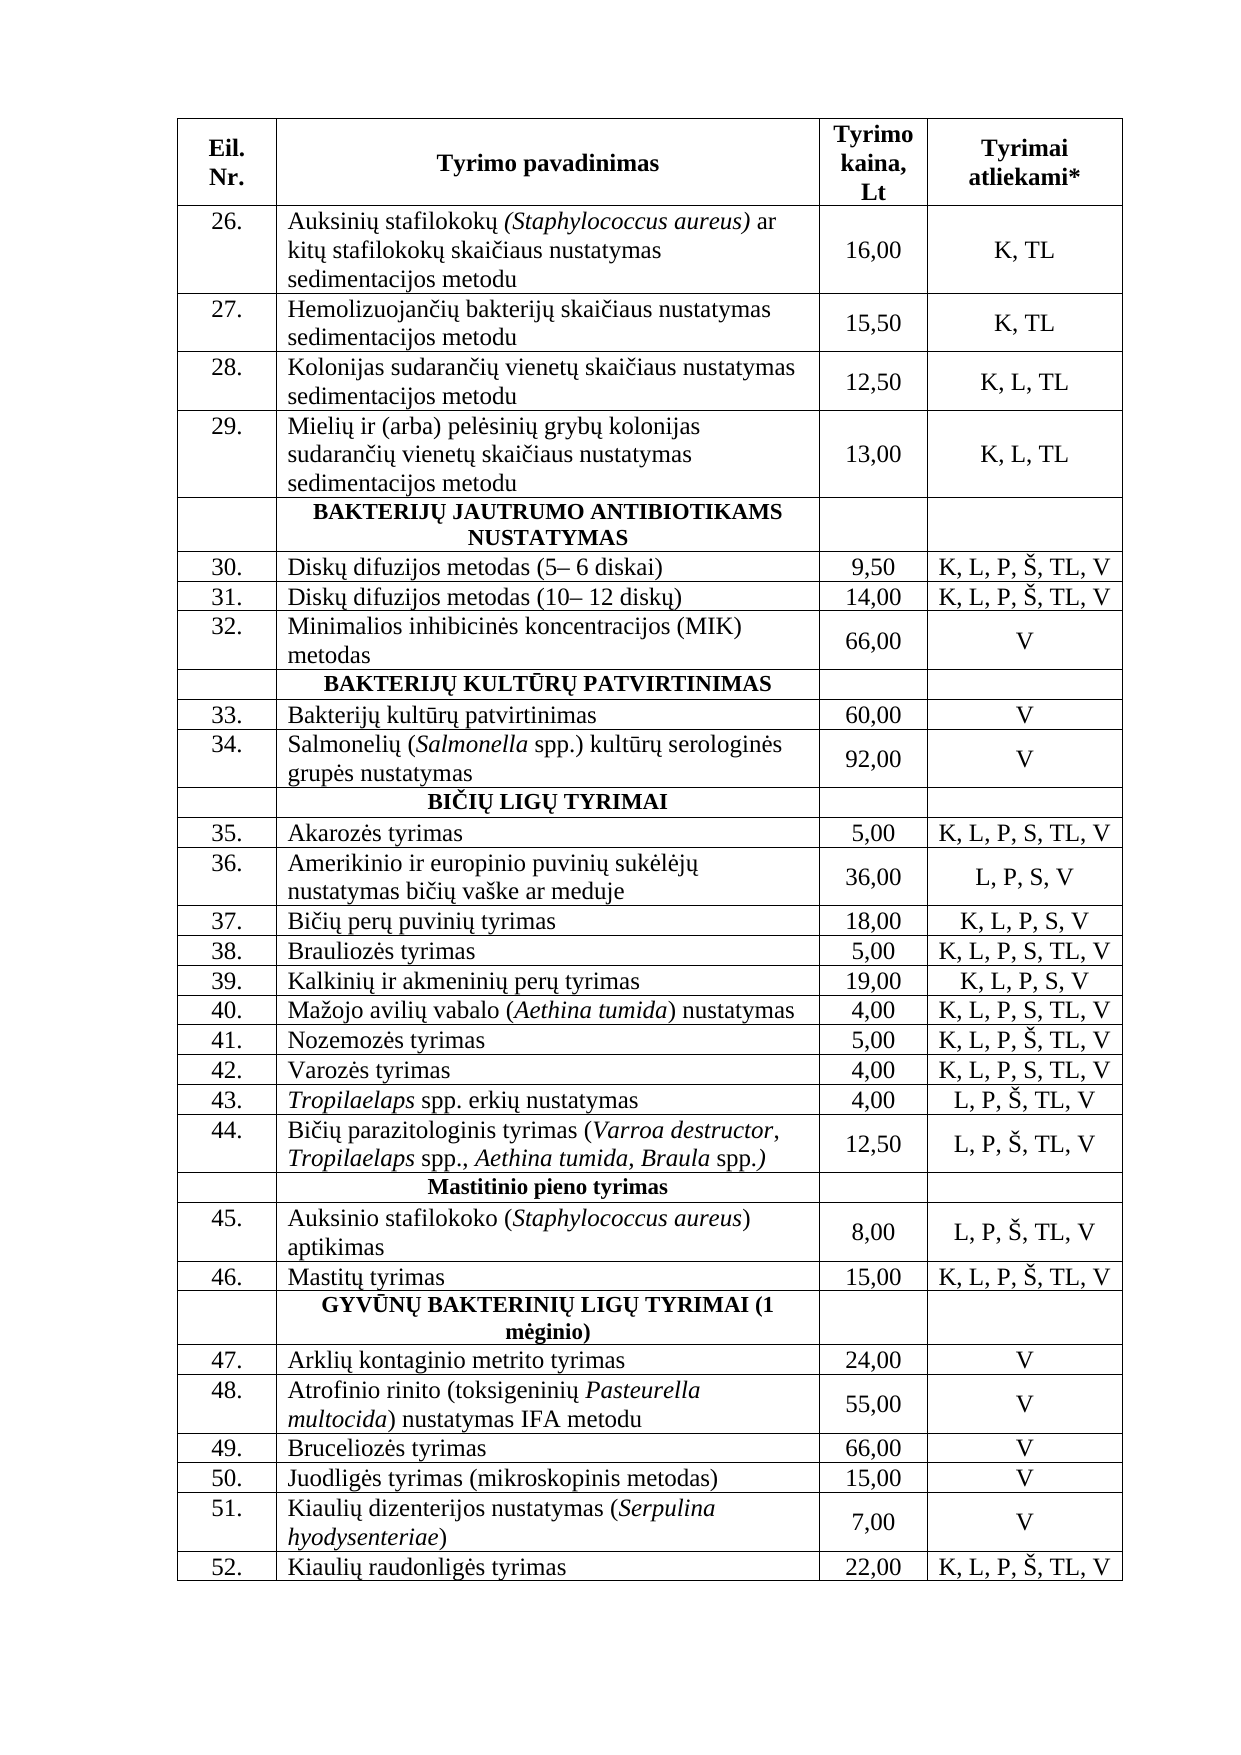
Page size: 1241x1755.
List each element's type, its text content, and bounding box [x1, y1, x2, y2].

table_cell Bičių perų puvinių tyrimas [277, 906, 819, 935]
table_cell Mastitų tyrimas [277, 1262, 819, 1290]
table_cell Kiaulių raudonligės tyrimas [277, 1552, 819, 1580]
table_cell Mastitinio pieno tyrimas [277, 1173, 819, 1202]
table_cell 47. [178, 1345, 276, 1374]
table_cell Amerikinio ir europinio puvinių sukėlėjų nustatymas bičių vaške ar meduje [277, 848, 819, 905]
table_cell Juodligės tyrimas (mikroskopinis metodas) [277, 1463, 819, 1492]
table_cell BIČIŲ LIGŲ TYRIMAI [277, 788, 819, 817]
table_cell 55,00 [820, 1375, 927, 1432]
table_cell L, P, Š, TL, V [928, 1115, 1122, 1172]
table_cell 18,00 [820, 906, 927, 935]
table_header Eil. Nr. [178, 119, 276, 205]
table_cell [820, 498, 927, 551]
table_cell 36. [178, 848, 276, 905]
table_cell Auksinių stafilokokų (Staphylococcus aureus) ar kitų stafilokokų skaičiaus nustatymas sedimentacijos metodu [277, 206, 819, 293]
table_cell V [928, 1493, 1122, 1551]
table_header Tyrimai atliekami* [928, 119, 1122, 205]
table_cell 36,00 [820, 848, 927, 905]
table_cell 4,00 [820, 1085, 927, 1114]
table_cell 22,00 [820, 1552, 927, 1580]
table_cell Akarozės tyrimas [277, 818, 819, 847]
table_cell 66,00 [820, 1434, 927, 1462]
table_cell [820, 670, 927, 699]
table_cell [928, 788, 1122, 817]
table_cell 42. [178, 1055, 276, 1084]
table_cell Diskų difuzijos metodas (5– 6 diskai) [277, 552, 819, 581]
table_cell 35. [178, 818, 276, 847]
table_cell 43. [178, 1085, 276, 1114]
table_cell 12,50 [820, 352, 927, 410]
table_cell 15,00 [820, 1463, 927, 1492]
table_cell 50. [178, 1463, 276, 1492]
table_cell 38. [178, 936, 276, 965]
table_cell 9,50 [820, 552, 927, 581]
table_cell K, L, P, S, TL, V [928, 936, 1122, 965]
table_cell Tropilaelaps spp. erkių nustatymas [277, 1085, 819, 1114]
table_cell 29. [178, 411, 276, 497]
table_cell K, L, P, S, TL, V [928, 1055, 1122, 1084]
table_cell Kiaulių dizenterijos nustatymas (Serpulina hyodysenteriae) [277, 1493, 819, 1551]
table_cell Kolonijas sudarančių vienetų skaičiaus nustatymas sedimentacijos metodu [277, 352, 819, 410]
table_cell Mažojo avilių vabalo (Aethina tumida) nustatymas [277, 996, 819, 1024]
table_cell Salmonelių (Salmonella spp.) kultūrų serologinės grupės nustatymas [277, 730, 819, 787]
table_cell [178, 1173, 276, 1202]
table_cell 44. [178, 1115, 276, 1172]
table_cell 30. [178, 552, 276, 581]
table_cell Kalkinių ir akmeninių perų tyrimas [277, 966, 819, 994]
table_header Tyrimo kaina, Lt [820, 119, 927, 205]
table_cell 46. [178, 1262, 276, 1290]
table_cell Atrofinio rinito (toksigeninių Pasteurella multocida) nustatymas IFA metodu [277, 1375, 819, 1432]
table_cell K, L, P, Š, TL, V [928, 582, 1122, 610]
table_cell L, P, Š, TL, V [928, 1085, 1122, 1114]
table_cell 92,00 [820, 730, 927, 787]
table_cell 37. [178, 906, 276, 935]
table_cell [928, 670, 1122, 699]
table_cell V [928, 730, 1122, 787]
table_cell 12,50 [820, 1115, 927, 1172]
table_cell 31. [178, 582, 276, 610]
table_cell [178, 788, 276, 817]
table_cell Brauliozės tyrimas [277, 936, 819, 965]
table_cell K, L, P, S, TL, V [928, 996, 1122, 1024]
table_cell Bruceliozės tyrimas [277, 1434, 819, 1462]
table_cell K, TL [928, 294, 1122, 351]
table_cell K, L, P, S, V [928, 966, 1122, 994]
table_cell L, P, S, V [928, 848, 1122, 905]
table_cell 48. [178, 1375, 276, 1432]
table_cell 66,00 [820, 611, 927, 669]
table_cell 27. [178, 294, 276, 351]
table_cell Minimalios inhibicinės koncentracijos (MIK) metodas [277, 611, 819, 669]
table_cell V [928, 1434, 1122, 1462]
table_cell 15,00 [820, 1262, 927, 1290]
table_cell [178, 1291, 276, 1344]
table_header Tyrimo pavadinimas [277, 119, 819, 205]
table_cell [820, 1173, 927, 1202]
table_cell Mielių ir (arba) pelėsinių grybų kolonijas sudarančių vienetų skaičiaus nustatymas sedimentacijos metodu [277, 411, 819, 497]
table_cell K, TL [928, 206, 1122, 293]
table_cell Auksinio stafilokoko (Staphylococcus aureus) aptikimas [277, 1203, 819, 1261]
table_cell L, P, Š, TL, V [928, 1203, 1122, 1261]
table_cell 14,00 [820, 582, 927, 610]
table_cell Bičių parazitologinis tyrimas (Varroa destructor, Tropilaelaps spp., Aethina tumida, Braula spp.) [277, 1115, 819, 1172]
table_cell 52. [178, 1552, 276, 1580]
table_cell 51. [178, 1493, 276, 1551]
table_cell V [928, 1345, 1122, 1374]
table_cell 41. [178, 1025, 276, 1054]
table_cell 33. [178, 700, 276, 728]
table_cell 5,00 [820, 936, 927, 965]
table_cell V [928, 1463, 1122, 1492]
table_cell [178, 498, 276, 551]
table_cell 26. [178, 206, 276, 293]
table_cell 24,00 [820, 1345, 927, 1374]
table_cell K, L, P, S, TL, V [928, 818, 1122, 847]
table_cell [178, 670, 276, 699]
table_cell 7,00 [820, 1493, 927, 1551]
table_cell 15,50 [820, 294, 927, 351]
table_cell [928, 498, 1122, 551]
table_cell 39. [178, 966, 276, 994]
table_cell 34. [178, 730, 276, 787]
table_cell K, L, P, S, V [928, 906, 1122, 935]
table_cell K, L, TL [928, 352, 1122, 410]
table_cell Bakterijų kultūrų patvirtinimas [277, 700, 819, 728]
table_cell K, L, P, Š, TL, V [928, 552, 1122, 581]
table_cell Varozės tyrimas [277, 1055, 819, 1084]
table_cell 5,00 [820, 1025, 927, 1054]
table_cell Hemolizuojančių bakterijų skaičiaus nustatymas sedimentacijos metodu [277, 294, 819, 351]
table_cell Nozemozės tyrimas [277, 1025, 819, 1054]
table_cell 8,00 [820, 1203, 927, 1261]
table_cell [928, 1173, 1122, 1202]
table_cell [928, 1291, 1122, 1344]
table_cell 49. [178, 1434, 276, 1462]
table_cell 16,00 [820, 206, 927, 293]
table_cell K, L, P, Š, TL, V [928, 1025, 1122, 1054]
table_cell V [928, 611, 1122, 669]
table_cell BAKTERIJŲ KULTŪRŲ PATVIRTINIMAS [277, 670, 819, 699]
table_cell K, L, P, Š, TL, V [928, 1262, 1122, 1290]
table_cell 4,00 [820, 996, 927, 1024]
table_cell [820, 788, 927, 817]
table_cell 13,00 [820, 411, 927, 497]
table_cell 4,00 [820, 1055, 927, 1084]
table_cell [820, 1291, 927, 1344]
table_cell 32. [178, 611, 276, 669]
table_cell 28. [178, 352, 276, 410]
table_cell V [928, 700, 1122, 728]
table_cell Arklių kontaginio metrito tyrimas [277, 1345, 819, 1374]
table_cell GYVŪNŲ BAKTERINIŲ LIGŲ TYRIMAI (1 mėginio) [277, 1291, 819, 1344]
table_cell V [928, 1375, 1122, 1432]
table_cell 45. [178, 1203, 276, 1261]
table_cell 60,00 [820, 700, 927, 728]
table_cell 5,00 [820, 818, 927, 847]
table_cell BAKTERIJŲ JAUTRUMO ANTIBIOTIKAMS NUSTATYMAS [277, 498, 819, 551]
table_cell 19,00 [820, 966, 927, 994]
table_cell K, L, P, Š, TL, V [928, 1552, 1122, 1580]
table_cell 40. [178, 996, 276, 1024]
table_cell K, L, TL [928, 411, 1122, 497]
table_cell Diskų difuzijos metodas (10– 12 diskų) [277, 582, 819, 610]
